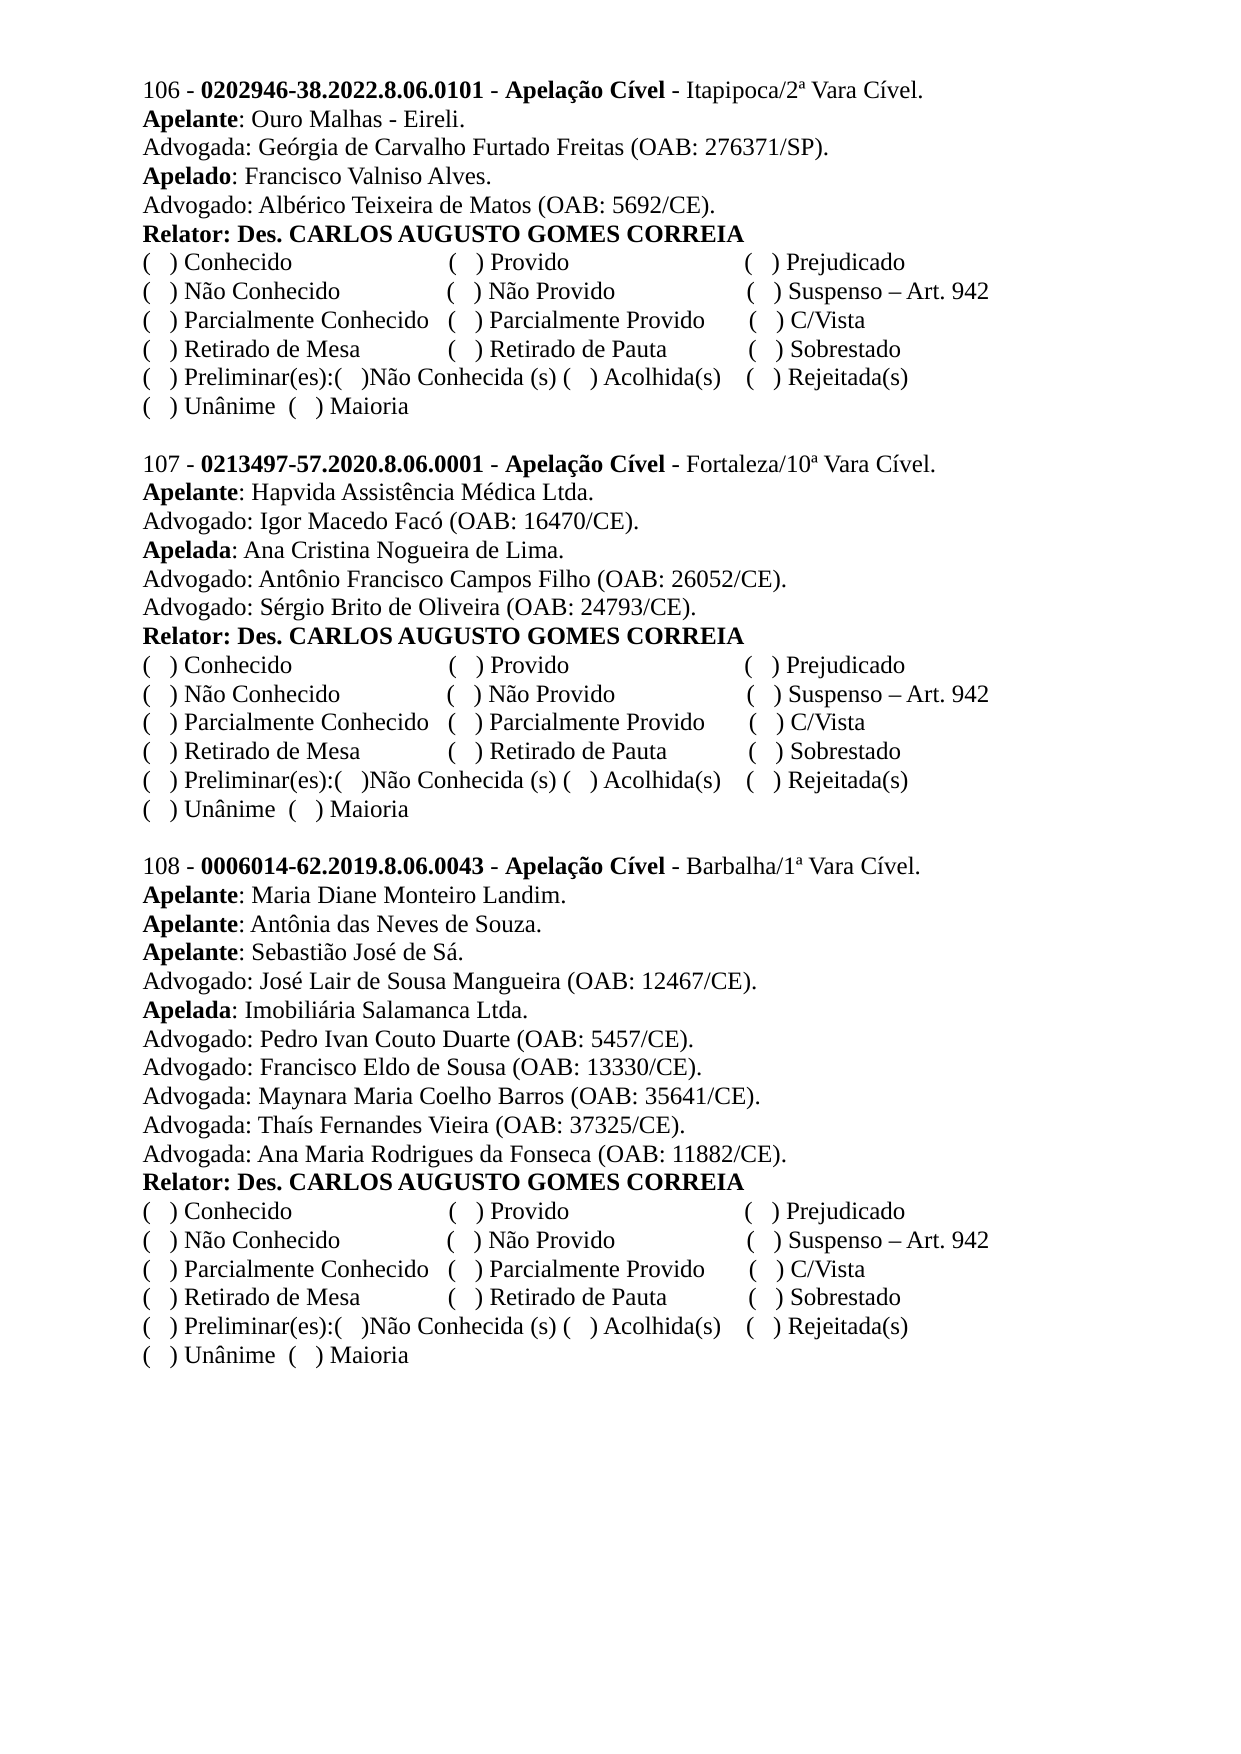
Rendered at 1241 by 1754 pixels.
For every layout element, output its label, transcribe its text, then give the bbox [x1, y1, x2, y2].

text ( ) Preliminar(es):( )Não Conhecida (s) ( ) Acolhida(s) ( ) Rejeitada(s) [142, 765, 1158, 794]
text Relator: Des. CARLOS AUGUSTO GOMES CORREIA [142, 621, 1141, 650]
text Apelante: Hapvida Assistência Médica Ltda. [142, 477, 1141, 506]
text Advogado: Antônio Francisco Campos Filho (OAB: 26052/CE). [142, 564, 1141, 592]
text ( ) Conhecido ( ) Provido ( ) Prejudicado [142, 650, 1141, 679]
text Advogado: Pedro Ivan Couto Duarte (OAB: 5457/CE). [142, 1024, 1141, 1052]
text ( ) Conhecido ( ) Provido ( ) Prejudicado [142, 247, 1141, 276]
text Apelante: Antônia das Neves de Souza. [142, 909, 1141, 937]
text ( ) Preliminar(es):( )Não Conhecida (s) ( ) Acolhida(s) ( ) Rejeitada(s) [142, 362, 1158, 391]
text ( ) Parcialmente Conhecido ( ) Parcialmente Provido ( ) C/Vista [142, 305, 1158, 334]
text Advogada: Thaís Fernandes Vieira (OAB: 37325/CE). [142, 1110, 1141, 1139]
text ( ) Não Conhecido ( ) Não Provido ( ) Suspenso – Art. 942 [142, 1225, 1158, 1254]
text ( ) Não Conhecido ( ) Não Provido ( ) Suspenso – Art. 942 [142, 679, 1158, 707]
text 108 - 0006014-62.2019.8.06.0043 - Apelação Cível - Barbalha/1ª Vara Cível. [142, 851, 1141, 880]
text Advogado: José Lair de Sousa Mangueira (OAB: 12467/CE). [142, 966, 1141, 995]
text ( ) Parcialmente Conhecido ( ) Parcialmente Provido ( ) C/Vista [142, 707, 1158, 736]
text Advogado: Igor Macedo Facó (OAB: 16470/CE). [142, 506, 1141, 535]
text 107 - 0213497-57.2020.8.06.0001 - Apelação Cível - Fortaleza/10ª Vara Cível. [142, 449, 1141, 477]
text ( ) Unânime ( ) Maioria [142, 794, 1158, 822]
text Apelante: Ouro Malhas - Eireli. [142, 104, 1141, 132]
text Apelado: Francisco Valniso Alves. [142, 161, 1141, 190]
text ( ) Unânime ( ) Maioria [142, 391, 1158, 420]
text Advogada: Ana Maria Rodrigues da Fonseca (OAB: 11882/CE). [142, 1139, 1141, 1167]
text ( ) Conhecido ( ) Provido ( ) Prejudicado [142, 1196, 1141, 1225]
text Advogado: Sérgio Brito de Oliveira (OAB: 24793/CE). [142, 592, 1141, 621]
text ( ) Retirado de Mesa ( ) Retirado de Pauta ( ) Sobrestado [142, 1282, 1158, 1311]
text Advogada: Maynara Maria Coelho Barros (OAB: 35641/CE). [142, 1081, 1141, 1110]
text Relator: Des. CARLOS AUGUSTO GOMES CORREIA [142, 219, 1141, 247]
text ( ) Retirado de Mesa ( ) Retirado de Pauta ( ) Sobrestado [142, 736, 1158, 765]
text ( ) Parcialmente Conhecido ( ) Parcialmente Provido ( ) C/Vista [142, 1254, 1158, 1282]
text Apelada: Ana Cristina Nogueira de Lima. [142, 535, 1141, 564]
text 106 - 0202946-38.2022.8.06.0101 - Apelação Cível - Itapipoca/2ª Vara Cível. [142, 75, 1141, 104]
text Advogado: Albérico Teixeira de Matos (OAB: 5692/CE). [142, 190, 1141, 219]
text ( ) Retirado de Mesa ( ) Retirado de Pauta ( ) Sobrestado [142, 334, 1158, 362]
text Apelada: Imobiliária Salamanca Ltda. [142, 995, 1141, 1024]
text ( ) Preliminar(es):( )Não Conhecida (s) ( ) Acolhida(s) ( ) Rejeitada(s) [142, 1311, 1158, 1340]
text Apelante: Sebastião José de Sá. [142, 937, 1141, 966]
text ( ) Unânime ( ) Maioria [142, 1340, 1158, 1369]
text ( ) Não Conhecido ( ) Não Provido ( ) Suspenso – Art. 942 [142, 276, 1158, 305]
text Advogado: Francisco Eldo de Sousa (OAB: 13330/CE). [142, 1052, 1141, 1081]
text Advogada: Geórgia de Carvalho Furtado Freitas (OAB: 276371/SP). [142, 132, 1141, 161]
text Apelante: Maria Diane Monteiro Landim. [142, 880, 1141, 909]
text Relator: Des. CARLOS AUGUSTO GOMES CORREIA [142, 1167, 1141, 1196]
